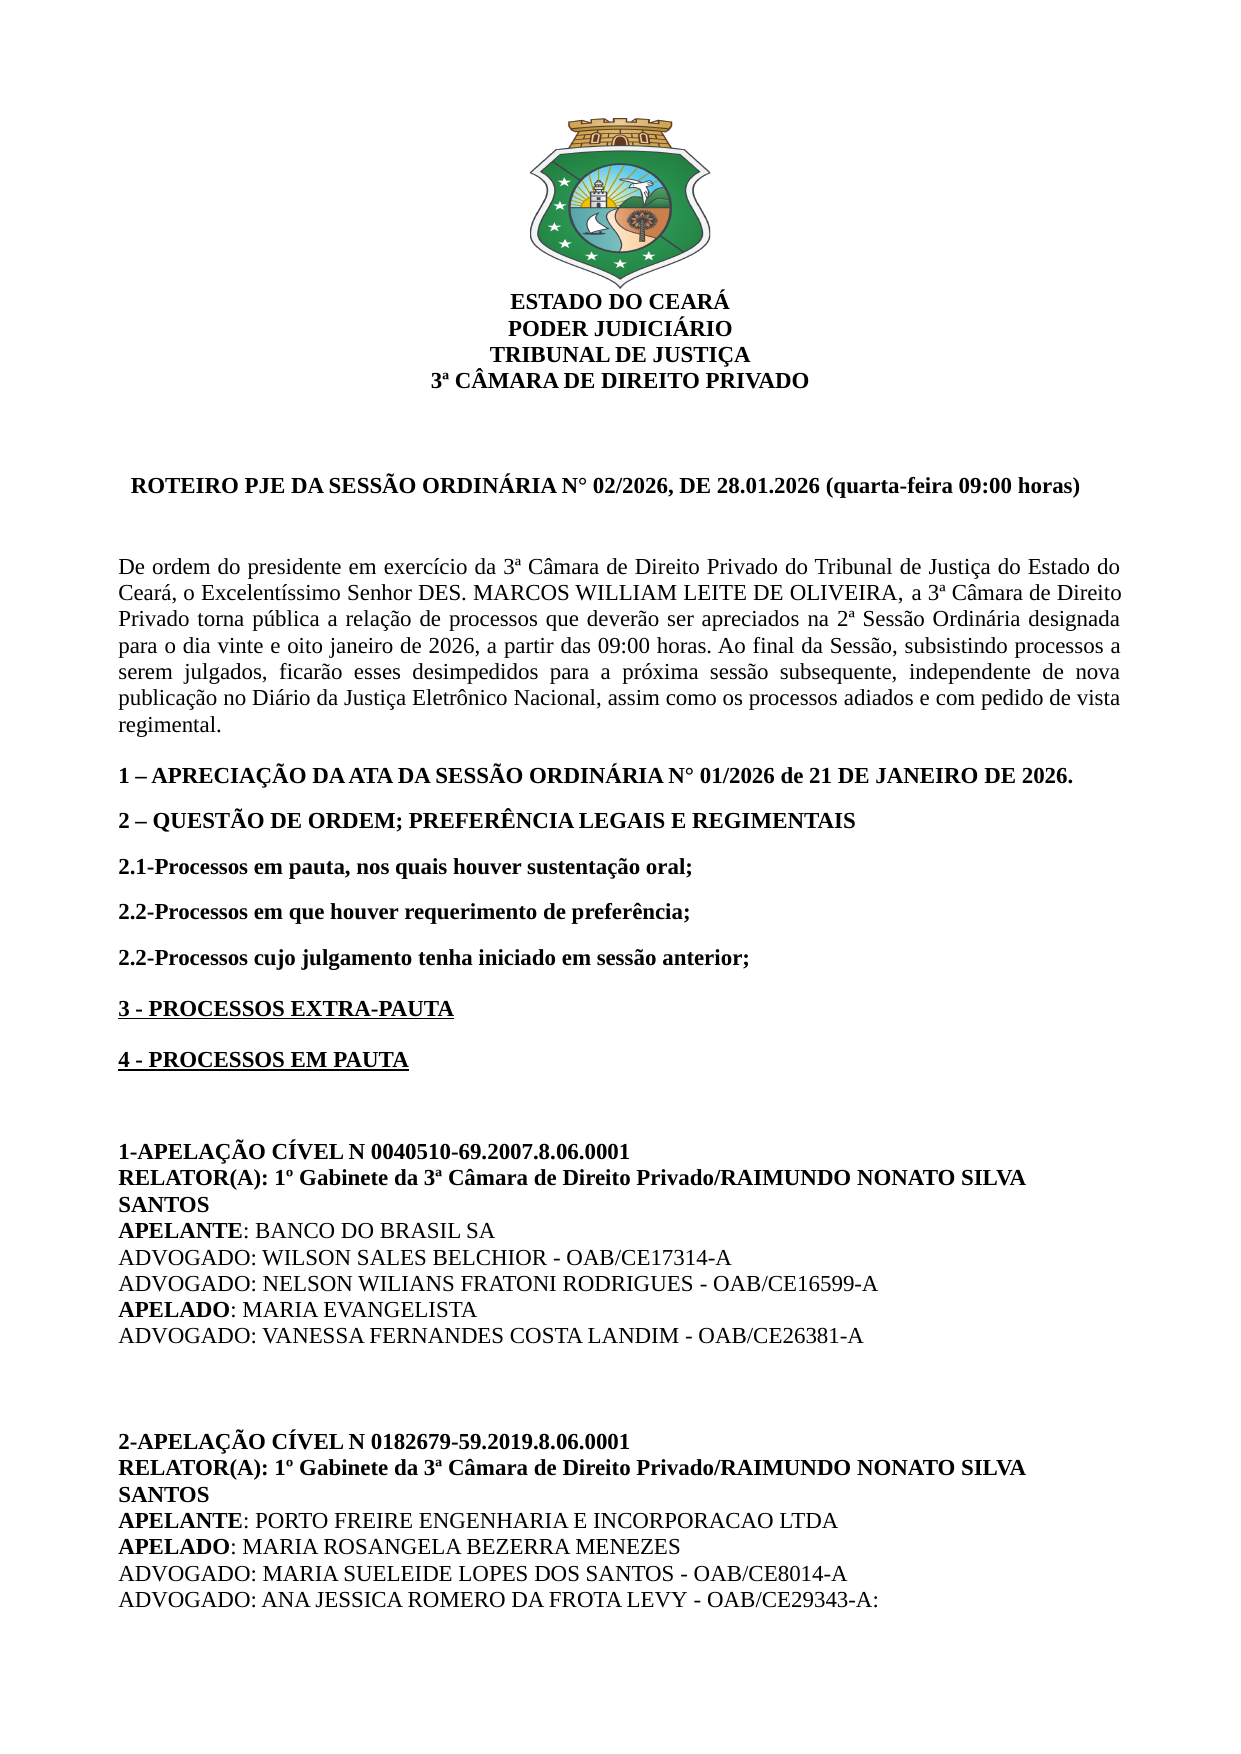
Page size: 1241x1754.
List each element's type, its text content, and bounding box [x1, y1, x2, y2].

text 4 - PROCESSOS EM PAUTA [118, 1047, 1122, 1073]
text 1-APELAÇÃO CÍVEL N 0040510-69.2007.8.06.0001 RELATOR(A): 1º Gabinete da 3ª Câmara de Direito Privado/RAIMUNDO NONATO SILVA SANTOS APELANTE: BANCO DO BRASIL SA ADVOGADO: WILSON SALES BELCHIOR - OAB/CE17314-A ADVOGADO: NELSON WILIANS FRATONI RODRIGUES - OAB/CE16599-A APELADO: MARIA EVANGELISTA ADVOGADO: VANESSA FERNANDES COSTA LANDIM - OAB/CE26381-A 2-APELAÇÃO CÍVEL N 0182679-59.2019.8.06.0001 RELATOR(A): 1º Gabinete da 3ª Câmara de Direito Privado/RAIMUNDO NONATO SILVA SANTOS APELANTE: PORTO FREIRE ENGENHARIA E INCORPORACAO LTDA APELADO: MARIA ROSANGELA BEZERRA MENEZES ADVOGADO: MARIA SUELEIDE LOPES DOS SANTOS - OAB/CE8014-A ADVOGADO: ANA JESSICA ROMERO DA FROTA LEVY - OAB/CE29343-A: [118, 1138, 1122, 1612]
text 2 – QUESTÃO DE ORDEM; PREFERÊNCIA LEGAIS E REGIMENTAIS [118, 808, 1122, 834]
text 2.2-Processos em que houver requerimento de preferência; [118, 898, 1122, 925]
text ESTADO DO CEARÁ [118, 288, 1122, 315]
text 1 – APRECIAÇÃO DA ATA DA SESSÃO ORDINÁRIA N° 01/2026 de 21 DE JANEIRO DE 2026. [118, 762, 1122, 788]
text 2.1-Processos em pauta, nos quais houver sustentação oral; [118, 853, 1122, 879]
text ROTEIRO PJE DA SESSÃO ORDINÁRIA N° 02/2026, DE 28.01.2026 (quarta-feira 09:00 horas) [89, 473, 1122, 528]
text 3ª CÂMARA DE DIREITO PRIVADO [118, 367, 1122, 394]
text TRIBUNAL DE JUSTIÇA [118, 341, 1122, 367]
picture [530, 118, 711, 289]
text De ordem do presidente em exercício da 3ª Câmara de Direito Privado do Tribunal de Justiça do Estado do Ceará, o Excelentíssimo Senhor DES. MARCOS WILLIAM LEITE DE OLIVEIRA, a 3ª Câmara de Direito Privado torna pública a relação de processos que deverão ser apreciados na 2ª Sessão Ordinária designada para o dia vinte e oito janeiro de 2026, a partir das 09:00 horas. Ao final da Sessão, subsistindo processos a serem julgados, ficarão esses desimpedidos para a próxima sessão subsequente, independente de nova publicação no Diário da Justiça Eletrônico Nacional, assim como os processos adiados e com pedido de vista regimental. [118, 553, 1122, 737]
text 3 - PROCESSOS EXTRA-PAUTA [118, 995, 1122, 1022]
text 2.2-Processos cujo julgamento tenha iniciado em sessão anterior; [118, 944, 1122, 970]
text PODER JUDICIÁRIO [118, 315, 1122, 341]
